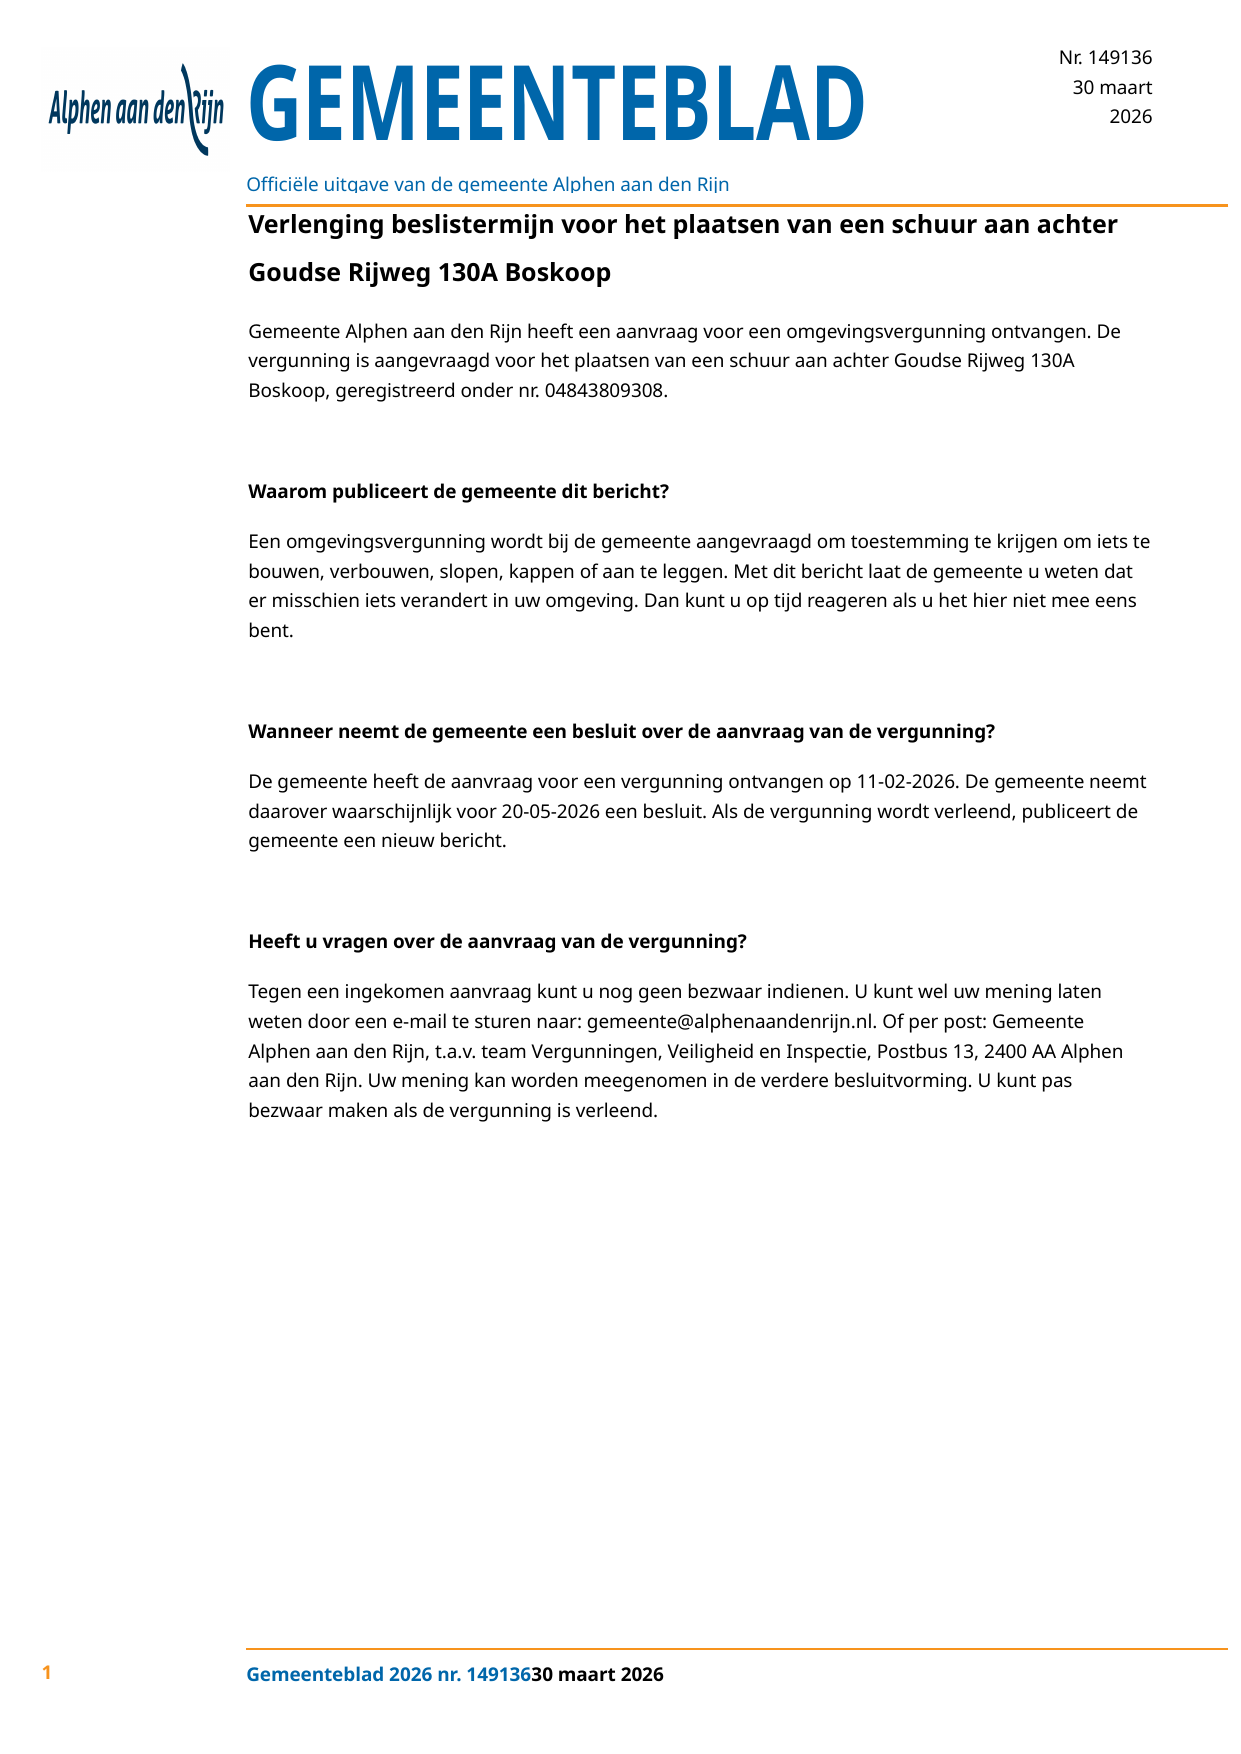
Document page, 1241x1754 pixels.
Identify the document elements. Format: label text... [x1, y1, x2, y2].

text Heeft u vragen over de aanvraag van de vergunning? [248, 928, 1152, 954]
text De gemeente heeft de aanvraag voor een vergunning ontvangen op 11-02-2026. De gemeente neemt daarover waarschijnlijk voor 20-05-2026 een besluit. Als de vergunning wordt verleend, publiceert de gemeente een nieuw bericht. [248, 768, 1152, 853]
text Waarom publiceert de gemeente dit bericht? [248, 478, 1152, 504]
text Verlenging beslistermijn voor het plaatsen van een schuur aan achter Goudse Rijweg 130A Boskoop [248, 207, 1152, 288]
text Wanneer neemt de gemeente een besluit over de aanvraag van de vergunning? [248, 718, 1152, 744]
text Tegen een ingekomen aanvraag kunt u nog geen bezwaar indienen. U kunt wel uw mening laten weten door een e-mail te sturen naar: gemeente@alphenaandenrijn.nl. Of per post: Gemeente Alphen aan den Rijn, t.a.v. team Vergunningen, Veiligheid en Inspectie, Postbus 13, 2400 AA Alphen aan den Rijn. Uw mening kan worden meegenomen in de verdere besluitvorming. U kunt pas bezwaar maken als de vergunning is verleend. [248, 979, 1152, 1123]
text Gemeente Alphen aan den Rijn heeft een aanvraag voor een omgevingsvergunning ontvangen. De vergunning is aangevraagd voor het plaatsen van een schuur aan achter Goudse Rijweg 130A Boskoop, geregistreerd onder nr. 04843809308. [248, 318, 1152, 403]
text Een omgevingsvergunning wordt bij de gemeente aangevraagd om toestemming te krijgen om iets te bouwen, verbouwen, slopen, kappen of aan te leggen. Met dit bericht laat de gemeente u weten dat er misschien iets verandert in uw omgeving. Dan kunt u op tijd reageren als u het hier niet mee eens bent. [248, 528, 1152, 643]
picture [41, 47, 231, 172]
